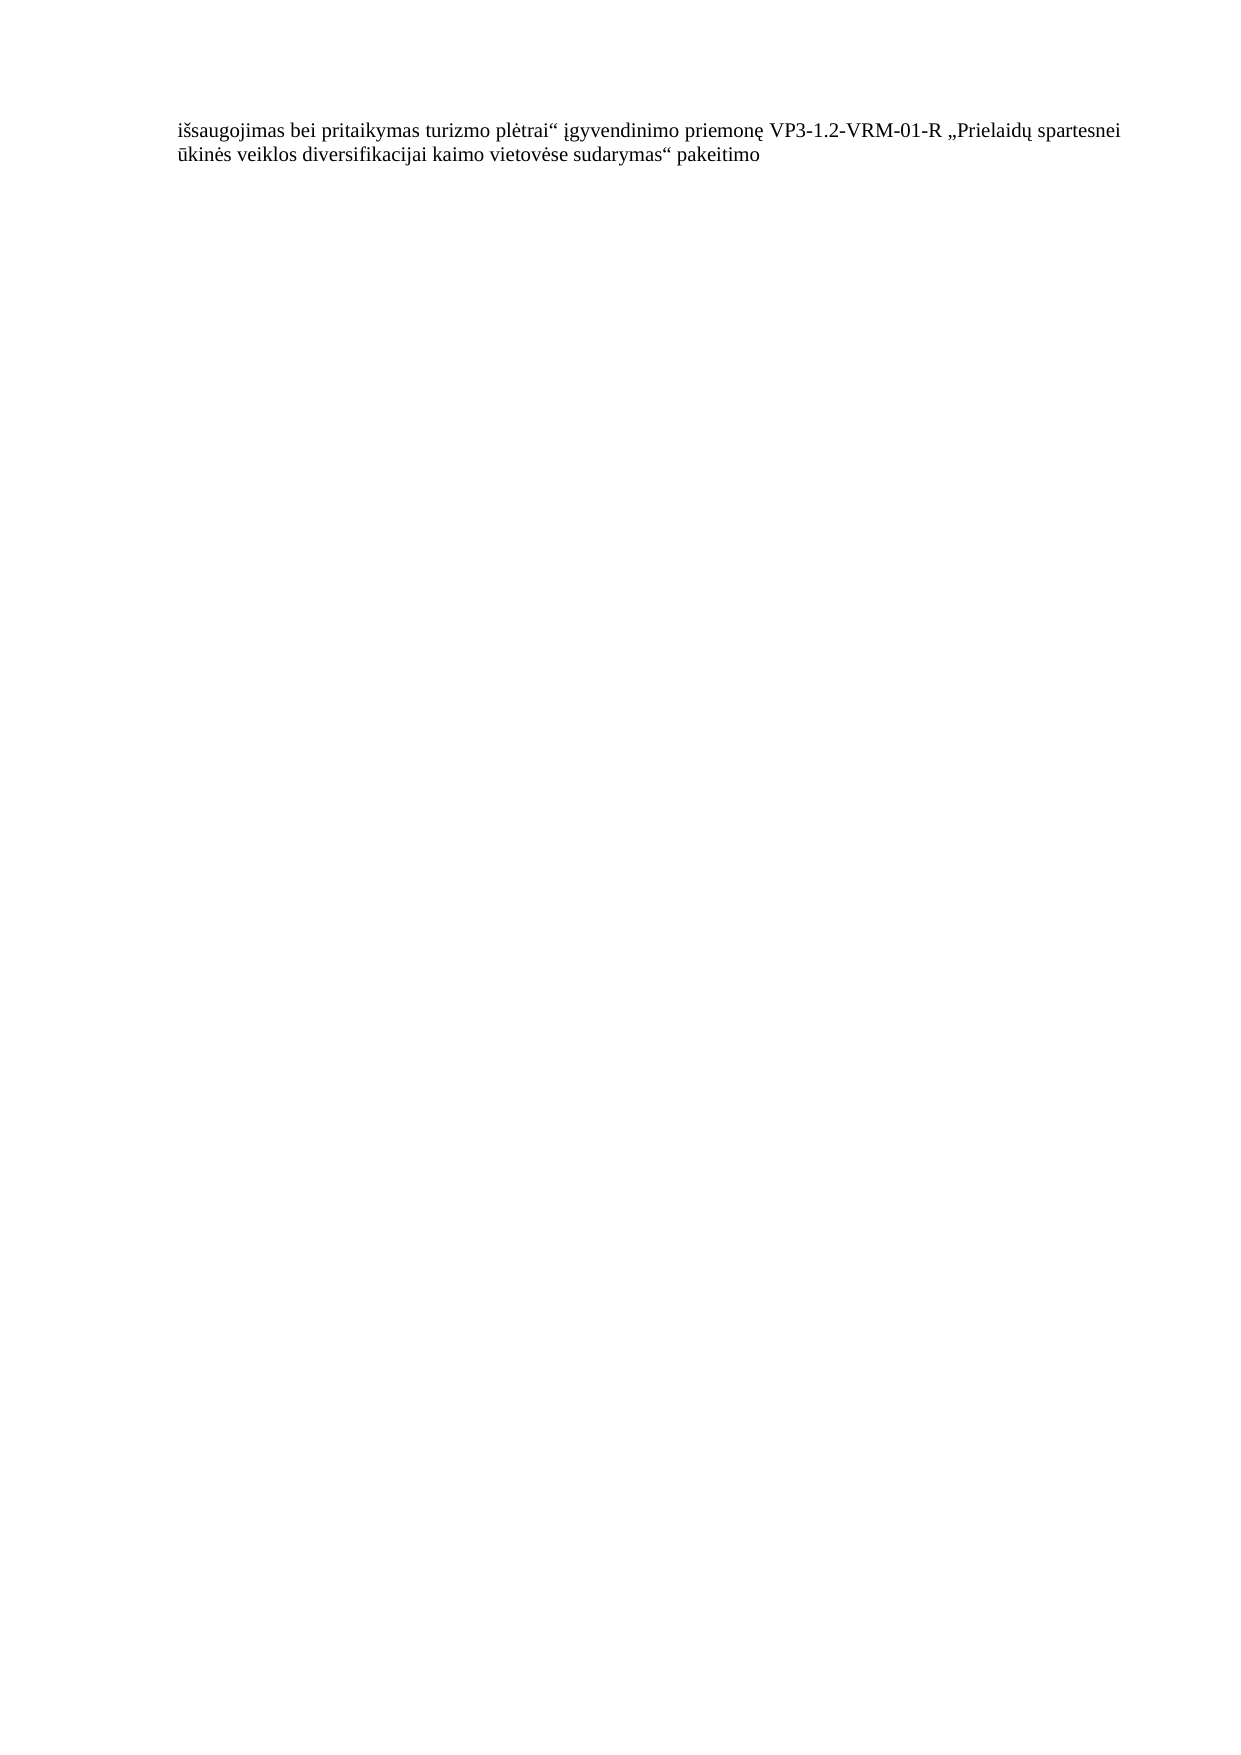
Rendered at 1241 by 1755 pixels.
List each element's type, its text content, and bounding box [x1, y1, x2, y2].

text išsaugojimas bei pritaikymas turizmo plėtrai“ įgyvendinimo priemonę VP3-1.2-VRM-01-R „Prielaidų spartesnei ūkinės veiklos diversifikacijai kaimo vietovėse sudarymas“ pakeitimo [177, 118, 1122, 166]
